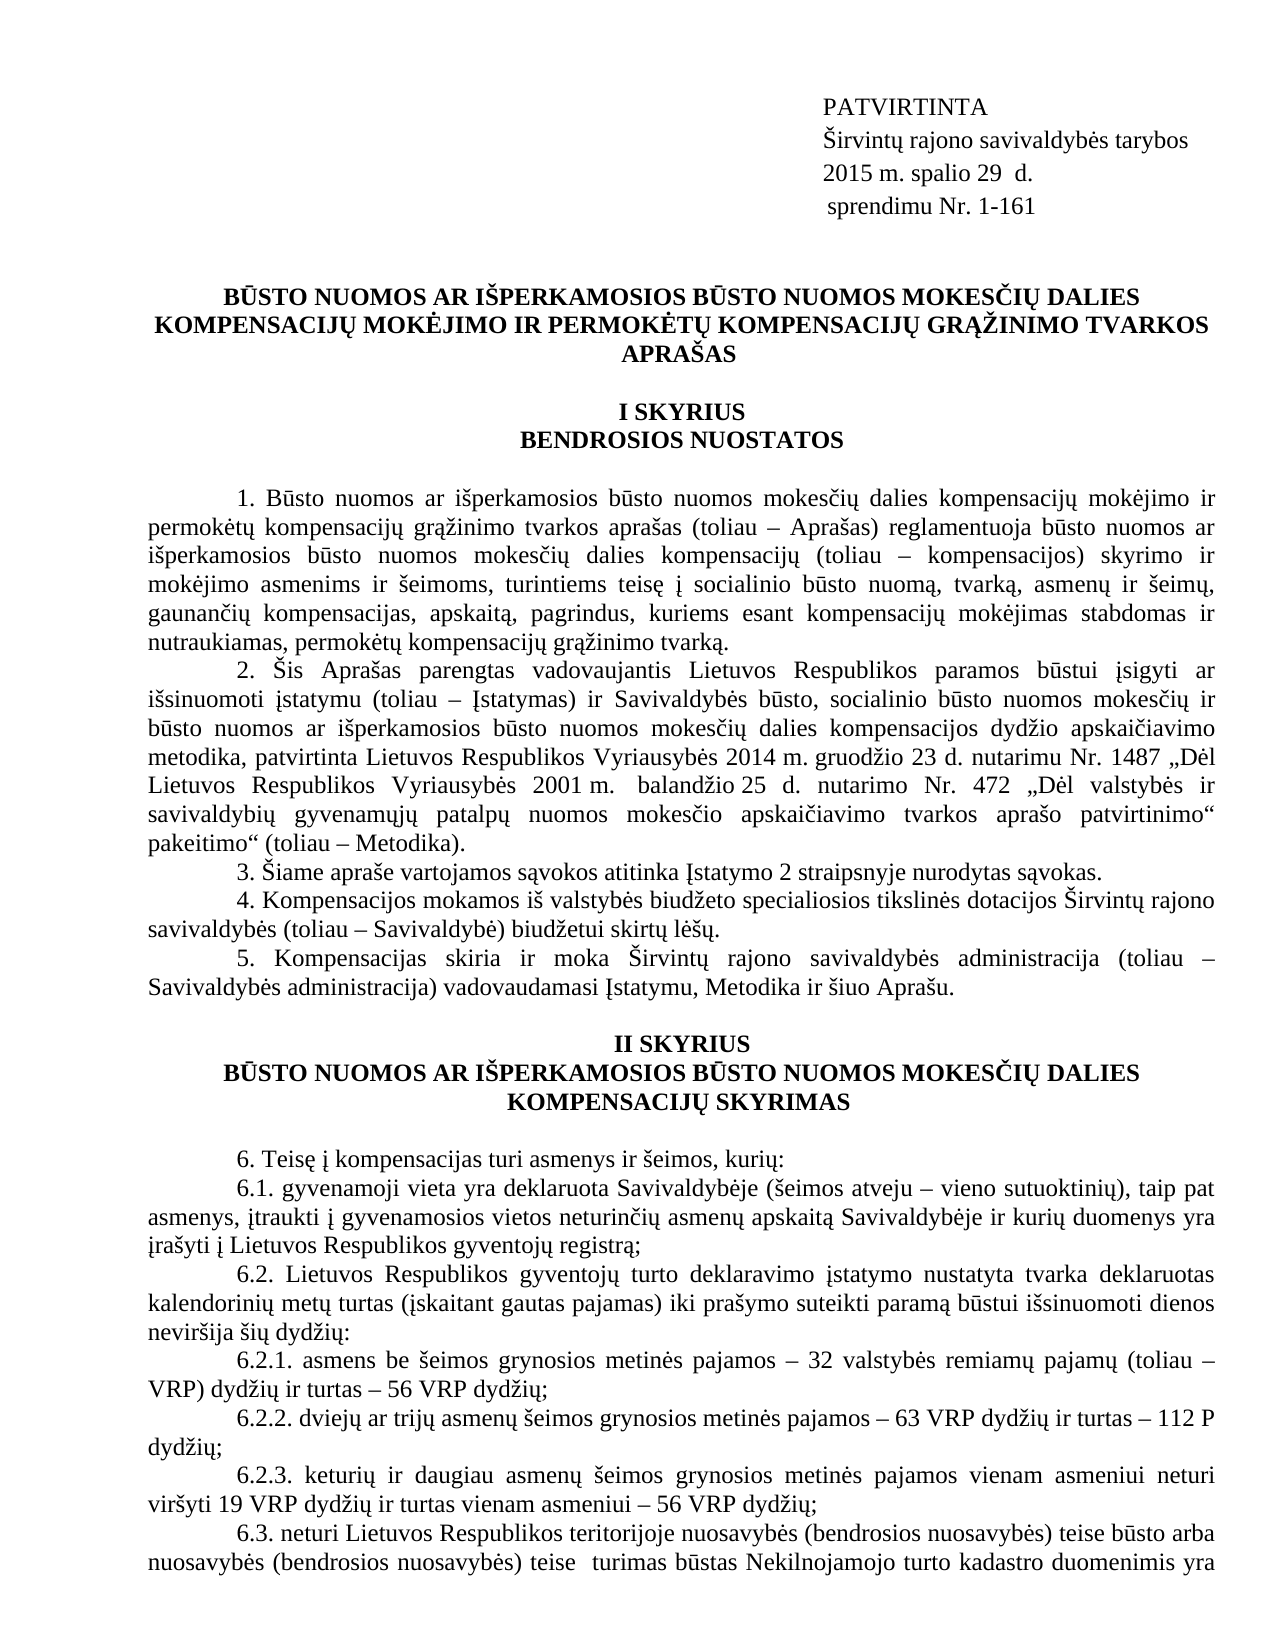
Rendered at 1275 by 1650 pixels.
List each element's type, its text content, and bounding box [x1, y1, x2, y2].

text BŪSTO NUOMOS AR IŠPERKAMOSIOS BŪSTO NUOMOS MOKESČIŲ DALIES KOMPENSACIJŲ MOKĖJIMO IR PERMOKĖTŲ KOMPENSACIJŲ GRĄŽINIMO TVARKOS APRAŠAS [148, 282, 1216, 368]
text BŪSTO NUOMOS AR IŠPERKAMOSIOS BŪSTO NUOMOS MOKESČIŲ DALIES KOMPENSACIJŲ SKYRIMAS [148, 1058, 1216, 1116]
text 6.2.1. asmens be šeimos grynosios metinės pajamos – 32 valstybės remiamų pajamų (toliau – VRP) dydžių ir turtas – 56 VRP dydžių; [148, 1346, 1216, 1403]
text sprendimu Nr. 1-161 [148, 191, 1216, 220]
text 5. Kompensacijas skiria ir moka Širvintų rajono savivaldybės administracija (toliau – Savivaldybės administracija) vadovaudamasi Įstatymu, Metodika ir šiuo Aprašu. [148, 943, 1216, 1001]
text Širvintų rajono savivaldybės tarybos [688, 125, 1216, 154]
text PATVIRTINTA [688, 92, 1216, 121]
text 1. Būsto nuomos ar išperkamosios būsto nuomos mokesčių dalies kompensacijų mokėjimo ir permokėtų kompensacijų grąžinimo tvarkos aprašas (toliau – Aprašas) reglamentuoja būsto nuomos ar išperkamosios būsto nuomos mokesčių dalies kompensacijų (toliau – kompensacijos) skyrimo ir mokėjimo asmenims ir šeimoms, turintiems teisę į socialinio būsto nuomą, tvarką, asmenų ir šeimų, gaunančių kompensacijas, apskaitą, pagrindus, kuriems esant kompensacijų mokėjimas stabdomas ir nutraukiamas, permokėtų kompensacijų grąžinimo tvarką. [148, 483, 1216, 656]
text I SKYRIUS [148, 397, 1216, 426]
text 6.3. neturi Lietuvos Respublikos teritorijoje nuosavybės (bendrosios nuosavybės) teise būsto arba nuosavybės (bendrosios nuosavybės) teise turimas būstas Nekilnojamojo turto kadastro duomenimis yra [148, 1518, 1216, 1576]
text 6.2.2. dviejų ar trijų asmenų šeimos grynosios metinės pajamos – 63 VRP dydžių ir turtas – 112 P dydžių; [148, 1403, 1216, 1461]
text 2. Šis Aprašas parengtas vadovaujantis Lietuvos Respublikos paramos būstui įsigyti ar išsinuomoti įstatymu (toliau – Įstatymas) ir Savivaldybės būsto, socialinio būsto nuomos mokesčių ir būsto nuomos ar išperkamosios būsto nuomos mokesčių dalies kompensacijos dydžio apskaičiavimo metodika, patvirtinta Lietuvos Respublikos Vyriausybės 2014 m. gruodžio 23 d. nutarimu Nr. 1487 „Dėl Lietuvos Respublikos Vyriausybės 2001 m. balandžio 25 d. nutarimo Nr. 472 „Dėl valstybės ir savivaldybių gyvenamųjų patalpų nuomos mokesčio apskaičiavimo tvarkos aprašo patvirtinimo“ pakeitimo“ (toliau – Metodika). [148, 656, 1216, 857]
text 2015 m. spalio 29 d. [688, 158, 1216, 187]
text 4. Kompensacijos mokamos iš valstybės biudžeto specialiosios tikslinės dotacijos Širvintų rajono savivaldybės (toliau – Savivaldybė) biudžetui skirtų lėšų. [148, 886, 1216, 943]
text BENDROSIOS NUOSTATOS [148, 426, 1216, 454]
text 6.2.3. keturių ir daugiau asmenų šeimos grynosios metinės pajamos vienam asmeniui neturi viršyti 19 VRP dydžių ir turtas vienam asmeniui – 56 VRP dydžių; [148, 1461, 1216, 1518]
text 6.2. Lietuvos Respublikos gyventojų turto deklaravimo įstatymo nustatyta tvarka deklaruotas kalendorinių metų turtas (įskaitant gautas pajamas) iki prašymo suteikti paramą būstui išsinuomoti dienos neviršija šių dydžių: [148, 1259, 1216, 1346]
text II SKYRIUS [148, 1029, 1216, 1058]
text 6. Teisę į kompensacijas turi asmenys ir šeimos, kurių: [148, 1144, 1216, 1173]
text 6.1. gyvenamoji vieta yra deklaruota Savivaldybėje (šeimos atveju – vieno sutuoktinių), taip pat asmenys, įtraukti į gyvenamosios vietos neturinčių asmenų apskaitą Savivaldybėje ir kurių duomenys yra įrašyti į Lietuvos Respublikos gyventojų registrą; [148, 1173, 1216, 1259]
text 3. Šiame apraše vartojamos sąvokos atitinka Įstatymo 2 straipsnyje nurodytas sąvokas. [148, 857, 1216, 886]
